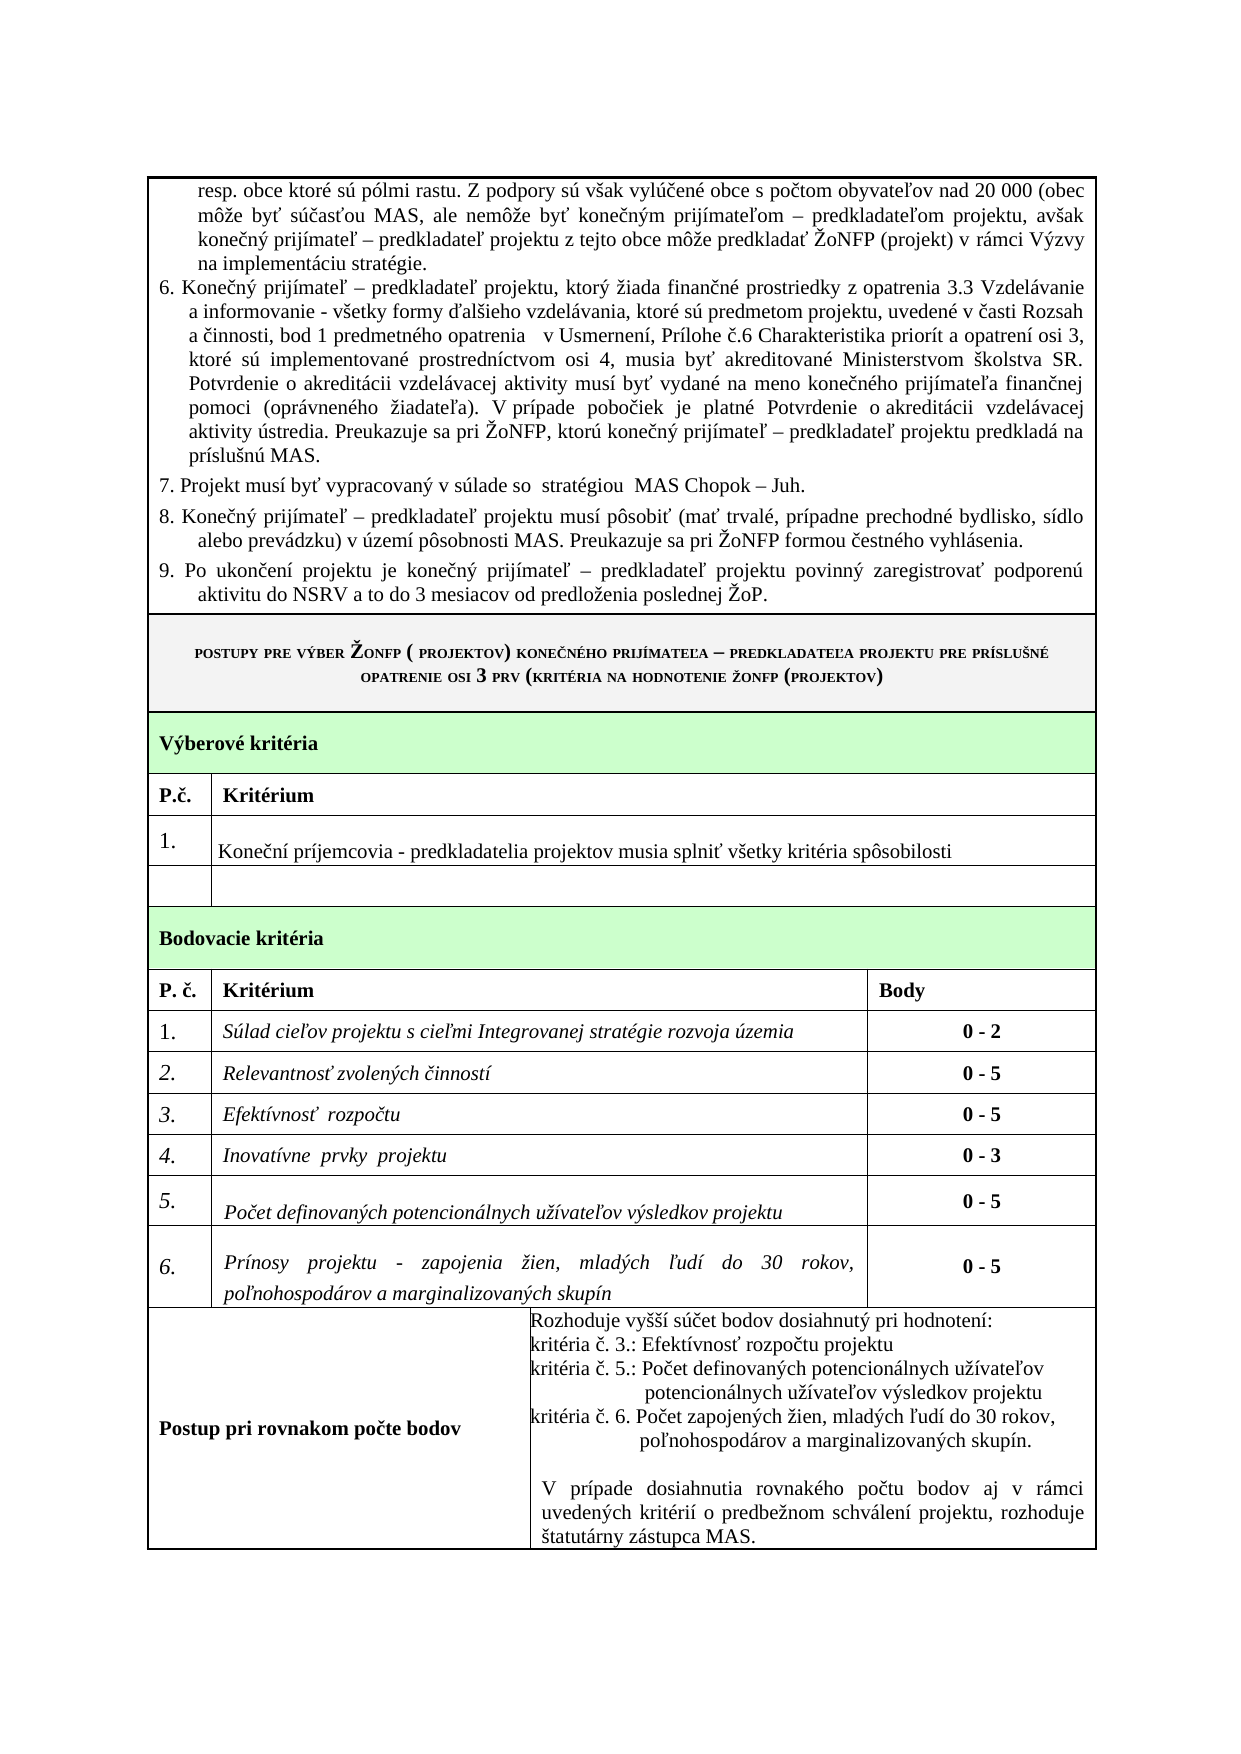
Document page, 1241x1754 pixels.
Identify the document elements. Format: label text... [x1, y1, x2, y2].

table_cell Kritérium [212, 774, 1095, 815]
table_cell 0 - 2 [868, 1011, 1095, 1051]
table_cell 6. [149, 1226, 211, 1307]
table_cell P.č. [149, 774, 211, 815]
table_cell Koneční príjemcovia - predkladatelia projektov musia splniť všetky kritéria spôsobilosti [212, 816, 1095, 865]
table_cell Postup pri rovnakom počte bodov [149, 1308, 530, 1548]
table_cell 5. [149, 1176, 211, 1225]
table_cell 0 - 5 [868, 1176, 1095, 1225]
table_cell 0 - 5 [868, 1094, 1095, 1134]
table_cell Relevantnosť zvolených činností [212, 1052, 867, 1093]
table_cell 2. [149, 1052, 211, 1093]
table_cell Rozhoduje vyšší súčet bodov dosiahnutý pri hodnotení: kritéria č. 3.: Efektívnosť rozpočtu projektu kritéria č. 5.: Počet definovaných potencionálnych užívateľov potencionálnych užívateľov výsledkov projektu kritéria č. 6. Počet zapojených žien, mladých ľudí do 30 rokov, poľnohospodárov a marginalizovaných skupín. V prípade dosiahnutia rovnakého počtu bodov aj v rámci uvedených kritérií o predbežnom schválení projektu, rozhoduje štatutárny zástupca MAS. [531, 1308, 1095, 1548]
table_cell 3. [149, 1094, 211, 1134]
table_cell [149, 866, 211, 906]
table_cell Kritérium [212, 970, 867, 1010]
table_cell Efektívnosť rozpočtu [212, 1094, 867, 1134]
table_cell [212, 866, 1095, 906]
table_cell 0 - 5 [868, 1226, 1095, 1307]
table_cell Prínosy projektu - zapojenia žien, mladých ľudí do 30 rokov, poľnohospodárov a marginalizovaných skupín [212, 1226, 867, 1307]
table_cell 0 - 3 [868, 1135, 1095, 1175]
table_cell Počet definovaných potencionálnych užívateľov výsledkov projektu [212, 1176, 867, 1225]
table_cell P. č. [149, 970, 211, 1010]
table_cell postupy pre výber Žonfp ( projektov) konečného prijímateľa – predkladateľa projektu pre príslušné opatrenie osi 3 prv (kritéria na hodnotenie žonfp (projektov) [149, 615, 1095, 711]
table_cell 1. [149, 816, 211, 865]
table_cell Body [868, 970, 1095, 1010]
table_cell Bodovacie kritéria [149, 907, 1095, 968]
table_cell Súlad cieľov projektu s cieľmi Integrovanej stratégie rozvoja územia [212, 1011, 867, 1051]
table_cell Výberové kritéria [149, 713, 1095, 773]
table_cell 1. [149, 1011, 211, 1051]
table_cell 0 - 5 [868, 1052, 1095, 1093]
table_cell Inovatívne prvky projektu [212, 1135, 867, 1175]
table_cell resp. obce ktoré sú pólmi rastu. Z podpory sú však vylúčené obce s počtom obyvateľov nad 20 000 (obec môže byť súčasťou MAS, ale nemôže byť konečným prijímateľom – predkladateľom projektu, avšak konečný prijímateľ – predkladateľ projektu z tejto obce môže predkladať ŽoNFP (projekt) v rámci Výzvy na implementáciu stratégie. 6. Konečný prijímateľ – predkladateľ projektu, ktorý žiada finančné prostriedky z opatrenia 3.3 Vzdelávanie a informovanie - všetky formy ďalšieho vzdelávania, ktoré sú predmetom projektu, uvedené v časti Rozsah a činnosti, bod 1 predmetného opatrenia v Usmernení, Prílohe č.6 Charakteristika priorít a opatrení osi 3, ktoré sú implementované prostredníctvom osi 4, musia byť akreditované Ministerstvom školstva SR. Potvrdenie o akreditácii vzdelávacej aktivity musí byť vydané na meno konečného prijímateľa finančnej pomoci (oprávneného žiadateľa). V prípade pobočiek je platné Potvrdenie o akreditácii vzdelávacej aktivity ústredia. Preukazuje sa pri ŽoNFP, ktorú konečný prijímateľ – predkladateľ projektu predkladá na príslušnú MAS. 7. Projekt musí byť vypracovaný v súlade so stratégiou MAS Chopok – Juh. 8. Konečný prijímateľ – predkladateľ projektu musí pôsobiť (mať trvalé, prípadne prechodné bydlisko, sídlo alebo prevádzku) v území pôsobnosti MAS. Preukazuje sa pri ŽoNFP formou čestného vyhlásenia. 9. Po ukončení projektu je konečný prijímateľ – predkladateľ projektu povinný zaregistrovať podporenú aktivitu do NSRV a to do 3 mesiacov od predloženia poslednej ŽoP. [149, 179, 1095, 612]
table_cell 4. [149, 1135, 211, 1175]
